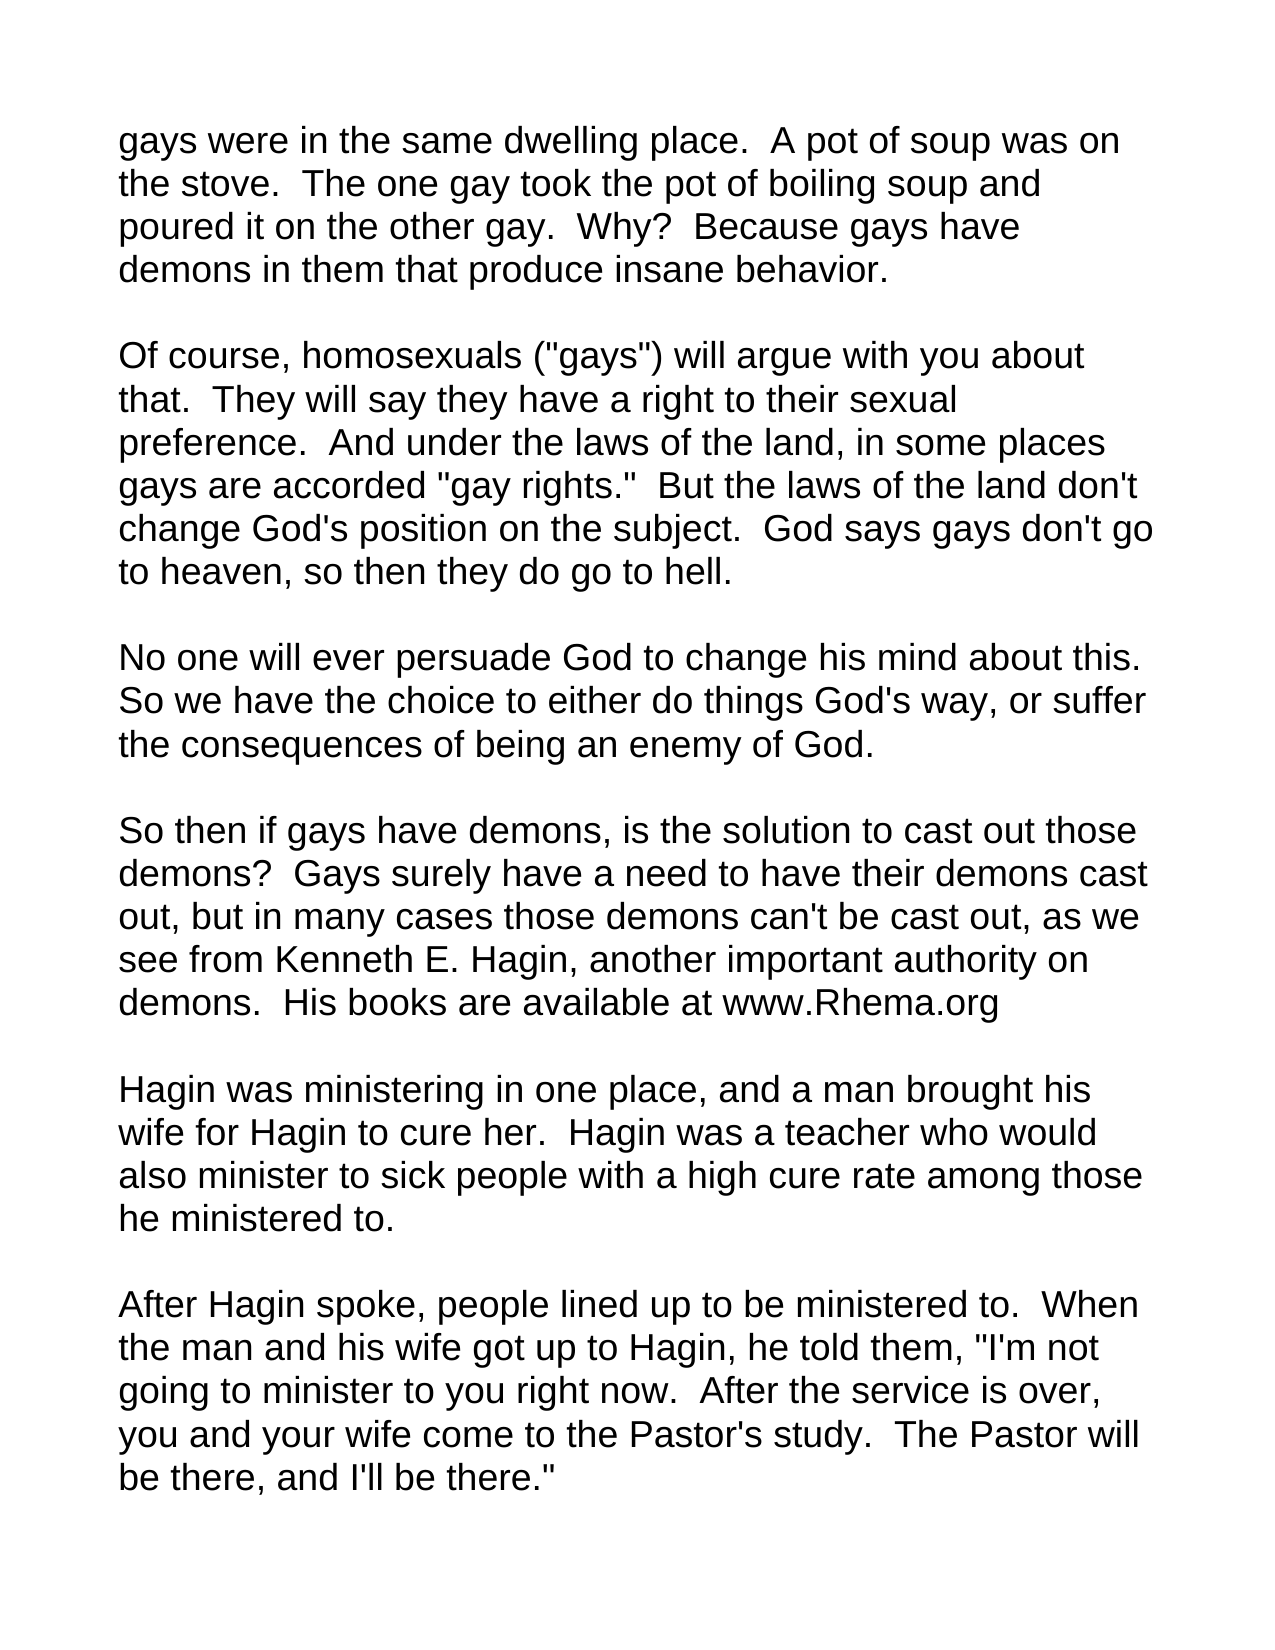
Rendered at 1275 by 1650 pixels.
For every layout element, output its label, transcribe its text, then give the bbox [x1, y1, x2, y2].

text So then if gays have demons, is the solution to cast out those demons? Gays surely have a need to have their demons cast out, but in many cases those demons can't be cast out, as we see from Kenneth E. Hagin, another important authority on demons. His books are available at www.Rhema.org [118, 808, 1157, 1024]
text gays were in the same dwelling place. A pot of soup was on the stove. The one gay took the pot of boiling soup and poured it on the other gay. Why? Because gays have demons in them that produce insane behavior. [118, 118, 1157, 291]
text No one will ever persuade God to change his mind about this. So we have the choice to either do things God's way, or suffer the consequences of being an enemy of God. [118, 636, 1157, 765]
text Of course, homosexuals ("gays") will argue with you about that. They will say they have a right to their sexual preference. And under the laws of the land, in some places gays are accorded "gay rights." But the laws of the land don't change God's position on the subject. God says gays don't go to heaven, so then they do go to hell. [118, 334, 1157, 592]
text After Hagin spoke, people lined up to be ministered to. When the man and his wife got up to Hagin, he told them, "I'm not going to minister to you right now. After the service is over, you and your wife come to the Pastor's study. The Pastor will be there, and I'll be there." [118, 1282, 1157, 1498]
text Hagin was ministering in one place, and a man brought his wife for Hagin to cure her. Hagin was a teacher who would also minister to sick people with a high cure rate among those he ministered to. [118, 1067, 1157, 1239]
